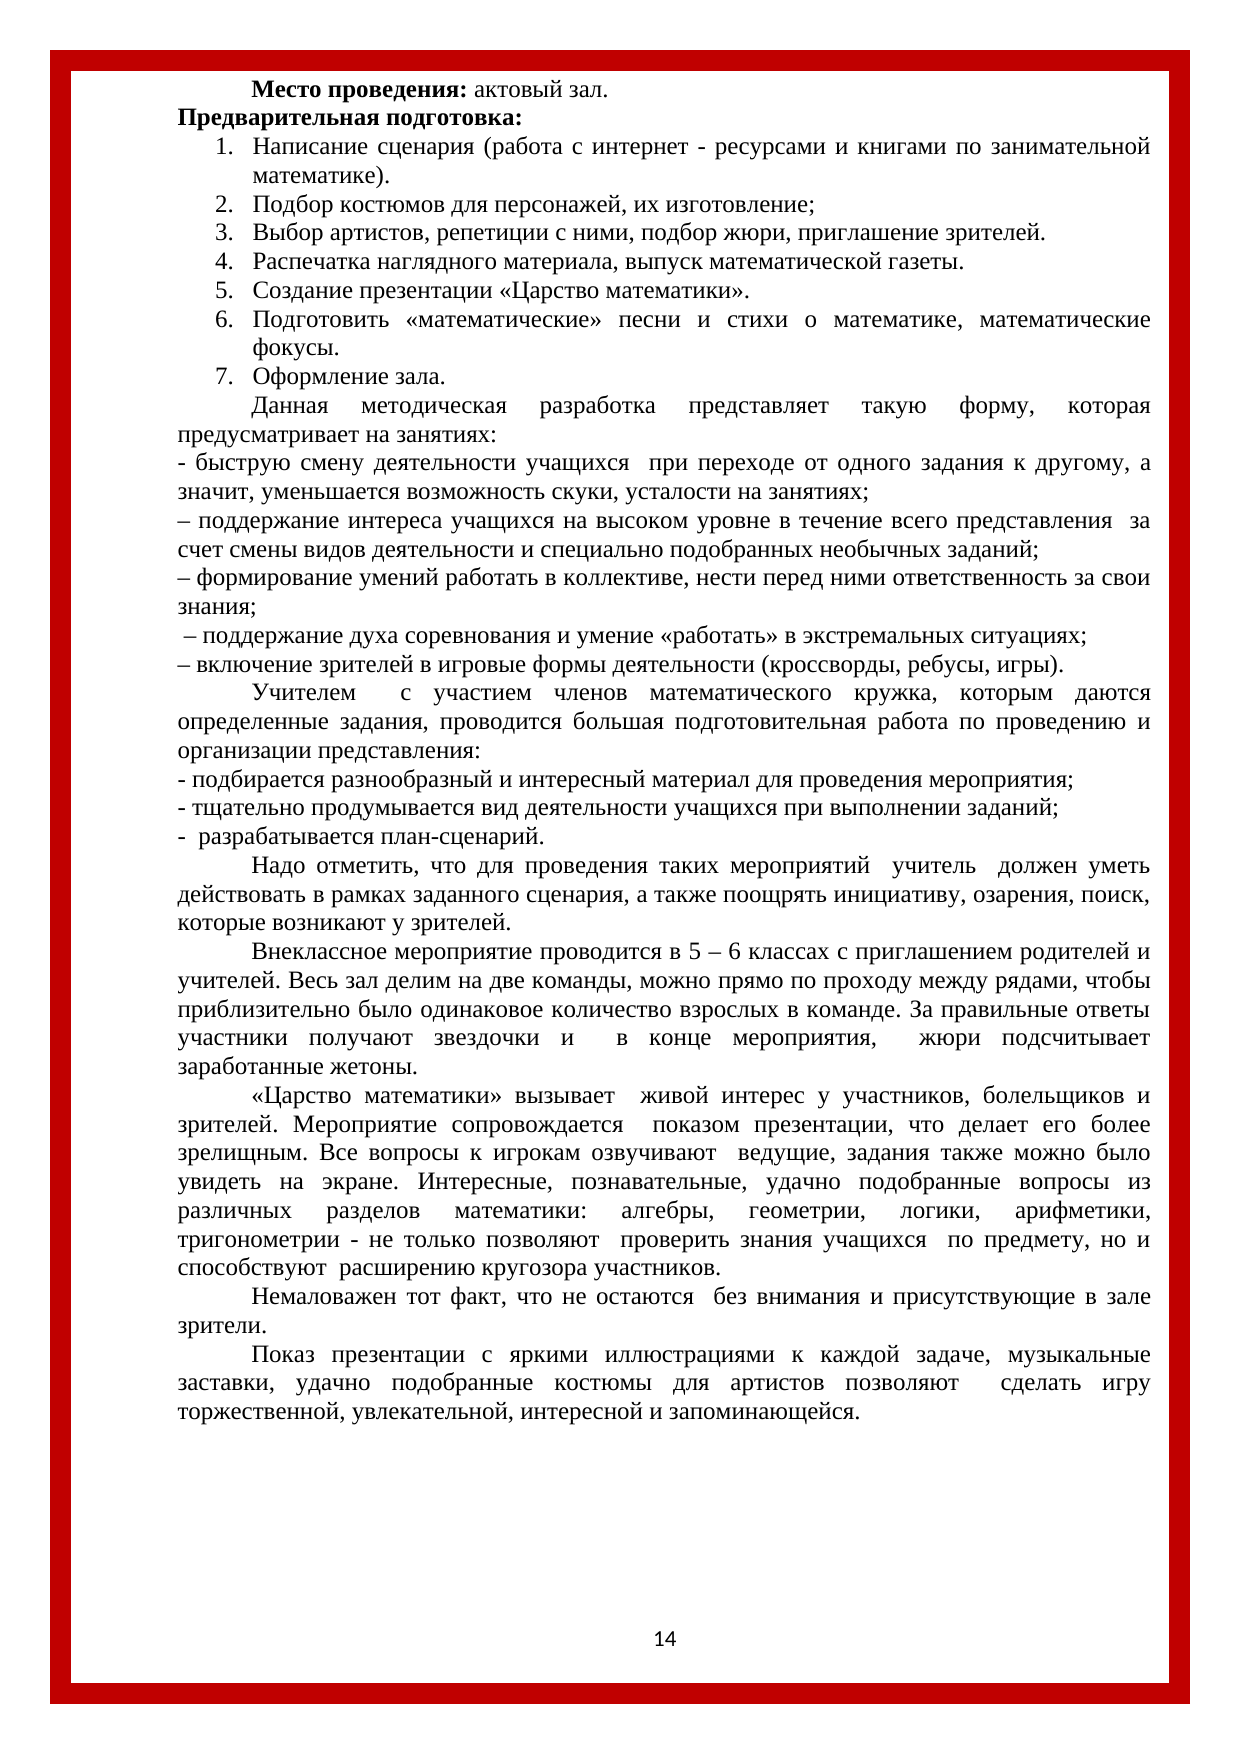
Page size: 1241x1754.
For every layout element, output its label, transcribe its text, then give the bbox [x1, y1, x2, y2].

text Показ презентации с яркими иллюстрациями к каждой задаче, музыкальные заставки, удачно подобранные костюмы для артистов позволяют сделать игру торжественной, увлекательной, интересной и запоминающейся. [177, 1339, 1152, 1425]
list Написание сценария (работа с интернет - ресурсами и книгами по занимательной математике). [215, 131, 1152, 189]
text Предварительная подготовка: [177, 102, 1152, 131]
text – формирование умений работать в коллективе, нести перед ними ответственность за свои знания; [177, 562, 1152, 620]
text - подбирается разнообразный и интересный материал для проведения мероприятия; [177, 764, 1152, 792]
list Оформление зала. [215, 361, 1152, 390]
text – поддержание интереса учащихся на высоком уровне в течение всего представления за счет смены видов деятельности и специально подобранных необычных заданий; [177, 505, 1152, 562]
text - быструю смену деятельности учащихся при переходе от одного задания к другому, а значит, уменьшается возможность скуки, усталости на занятиях; [177, 447, 1152, 505]
text - тщательно продумывается вид деятельности учащихся при выполнении заданий; [177, 792, 1152, 821]
text «Царство математики» вызывает живой интерес у участников, болельщиков и зрителей. Мероприятие сопровождается показом презентации, что делает его более зрелищным. Все вопросы к игрокам озвучивают ведущие, задания также можно было увидеть на экране. Интересные, познавательные, удачно подобранные вопросы из различных разделов математики: алгебры, геометрии, логики, арифметики, тригонометрии - не только позволяют проверить знания учащихся по предмету, но и способствуют расширению кругозора участников. [177, 1080, 1152, 1281]
text Внеклассное мероприятие проводится в 5 – 6 классах с приглашением родителей и учителей. Весь зал делим на две команды, можно прямо по проходу между рядами, чтобы приблизительно было одинаковое количество взрослых в команде. За правильные ответы участники получают звездочки и в конце мероприятия, жюри подсчитывает заработанные жетоны. [177, 936, 1152, 1080]
text Немаловажен тот факт, что не остаются без внимания и присутствующие в зале зрители. [177, 1281, 1152, 1339]
text Место проведения: актовый зал. [177, 74, 1152, 102]
list Подготовить «математические» песни и стихи о математике, математические фокусы. [215, 304, 1152, 361]
text Данная методическая разработка представляет такую форму, которая предусматривает на занятиях: [177, 390, 1152, 447]
text Надо отметить, что для проведения таких мероприятий учитель должен уметь действовать в рамках заданного сценария, а также поощрять инициативу, озарения, поиск, которые возникают у зрителей. [177, 850, 1152, 936]
text – поддержание духа соревнования и умение «работать» в экстремальных ситуациях; [177, 620, 1152, 649]
text – включение зрителей в игровые формы деятельности (кроссворды, ребусы, игры). [177, 649, 1152, 677]
list Создание презентации «Царство математики». [215, 275, 1152, 304]
text Учителем с участием членов математического кружка, которым даются определенные задания, проводится большая подготовительная работа по проведению и организации представления: [177, 677, 1152, 764]
list Распечатка наглядного материала, выпуск математической газеты. [215, 246, 1152, 275]
text - разрабатывается план-сценарий. [177, 821, 1152, 850]
list Выбор артистов, репетиции с ними, подбор жюри, приглашение зрителей. [215, 217, 1152, 246]
list Подбор костюмов для персонажей, их изготовление; [215, 189, 1152, 217]
